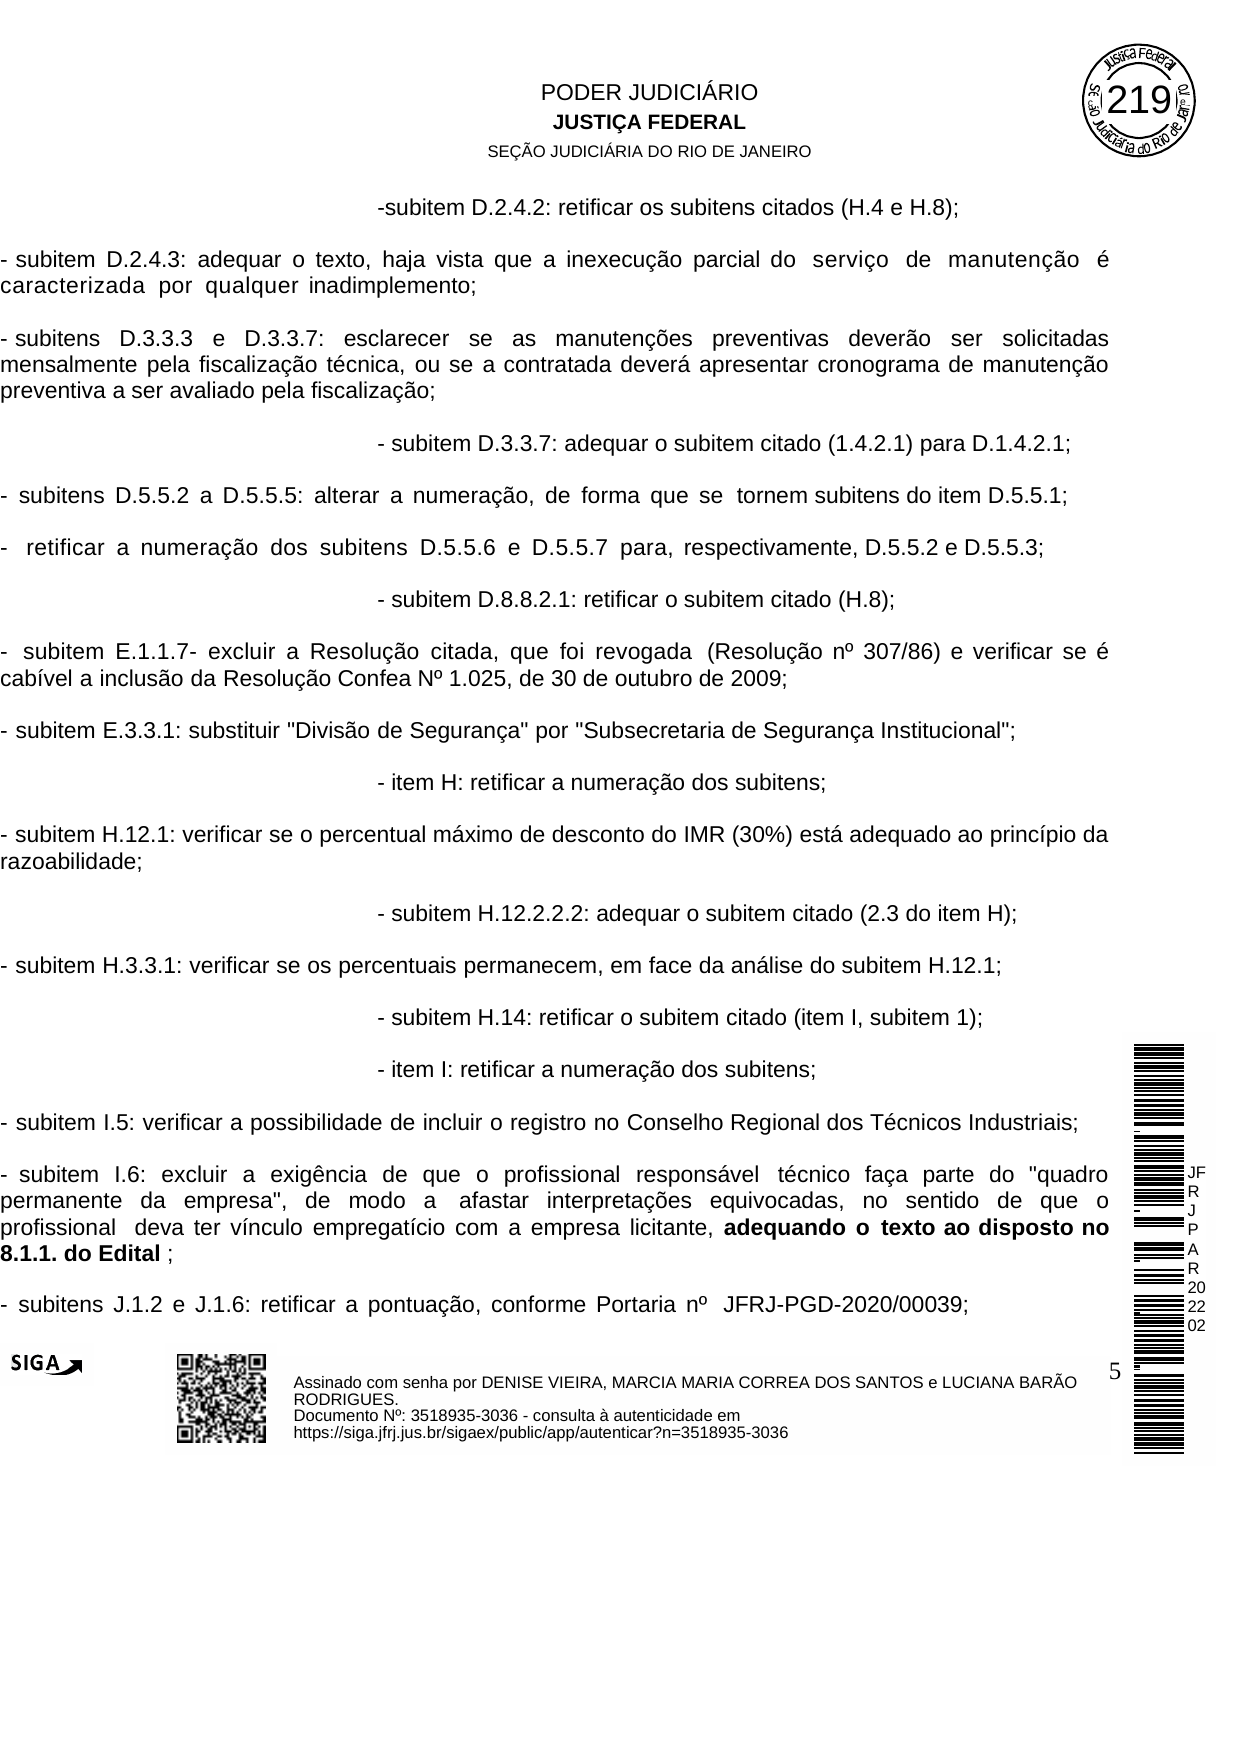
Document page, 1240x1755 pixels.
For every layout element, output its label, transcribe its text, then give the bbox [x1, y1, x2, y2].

text -subitem D.2.4.2: retificar os subitens citados (H.4 e H.8); [377, 194, 1239, 220]
text e [1180, 96, 1192, 105]
list subitem D.8.8.2.1: retificar o subitem citado (H.8); [377, 586, 1239, 612]
list subitem D.2.4.3: adequar o texto, haja vista que a inexecução parcial do serviço de manutenção é caracterizada por qualquer inadimplemento; [0, 246, 1109, 299]
list subitem H.12.2.2.2: adequar o subitem citado (2.3 do item H); [377, 900, 1239, 926]
list item I: retificar a numeração dos subitens; [377, 1056, 1122, 1083]
list retificar a numeração dos subitens D.5.5.6 e D.5.5.7 para, respectivamente, D.5.5.2 e D.5.5.3; [0, 534, 1109, 560]
list subitens D.3.3.3 e D.3.3.7: esclarecer se as manutenções preventivas deverão ser solicitadas mensalmente pela fiscalização técnica, ou se a contratada deverá apresentar cronograma de manutenção preventiva a ser avaliado pela fiscalização; [0, 325, 1109, 404]
list subitens J.1.2 e J.1.6: retificar a pontuação, conforme Portaria nº JFRJ-PGD-2020/00039; [0, 1291, 1098, 1318]
list subitem H.14: retificar o subitem citado (item I, subitem 1); [377, 1004, 1239, 1031]
list subitem I.6: excluir a exigência de que o profissional responsável técnico faça parte do "quadro permanente da empresa", de modo a afastar interpretações equivocadas, no sentido de que o profissional deva ter vínculo empregatício com a empresa licitante, adequando o texto ao disposto no 8.1.1. do Edital ; [0, 1161, 1109, 1266]
text ç [1088, 97, 1100, 106]
list subitem E.3.3.1: substituir "Divisão de Segurança" por "Subsecretaria de Segurança Institucional"; [0, 717, 1109, 743]
list subitem D.3.3.7: adequar o subitem citado (1.4.2.1) para D.1.4.2.1; [377, 429, 1239, 456]
list subitem H.3.3.1: verificar se os percentuais permanecem, em face da análise do subitem H.12.1; [0, 952, 1109, 978]
list subitem I.5: verificar a possibilidade de incluir o registro no Conselho Regional dos Técnicos Industriais; [0, 1108, 1109, 1135]
list subitem E.1.1.7- excluir a Resolução citada, que foi revogada (Resolução nº 307/86) e verificar se é cabível a inclusão da Resolução Confea Nº 1.025, de 30 de outubro de 2009; [0, 638, 1109, 691]
list JFRJPAR202202793A [1187, 1163, 1206, 1335]
list subitem H.12.1: verificar se o percentual máximo de desconto do IMR (30%) está adequado ao princípio da razoabilidade; [0, 821, 1109, 874]
list item H: retificar a numeração dos subitens; [377, 769, 1239, 795]
list subitens D.5.5.2 a D.5.5.5: alterar a numeração, de forma que se tornem subitens do item D.5.5.1; [0, 482, 1109, 508]
